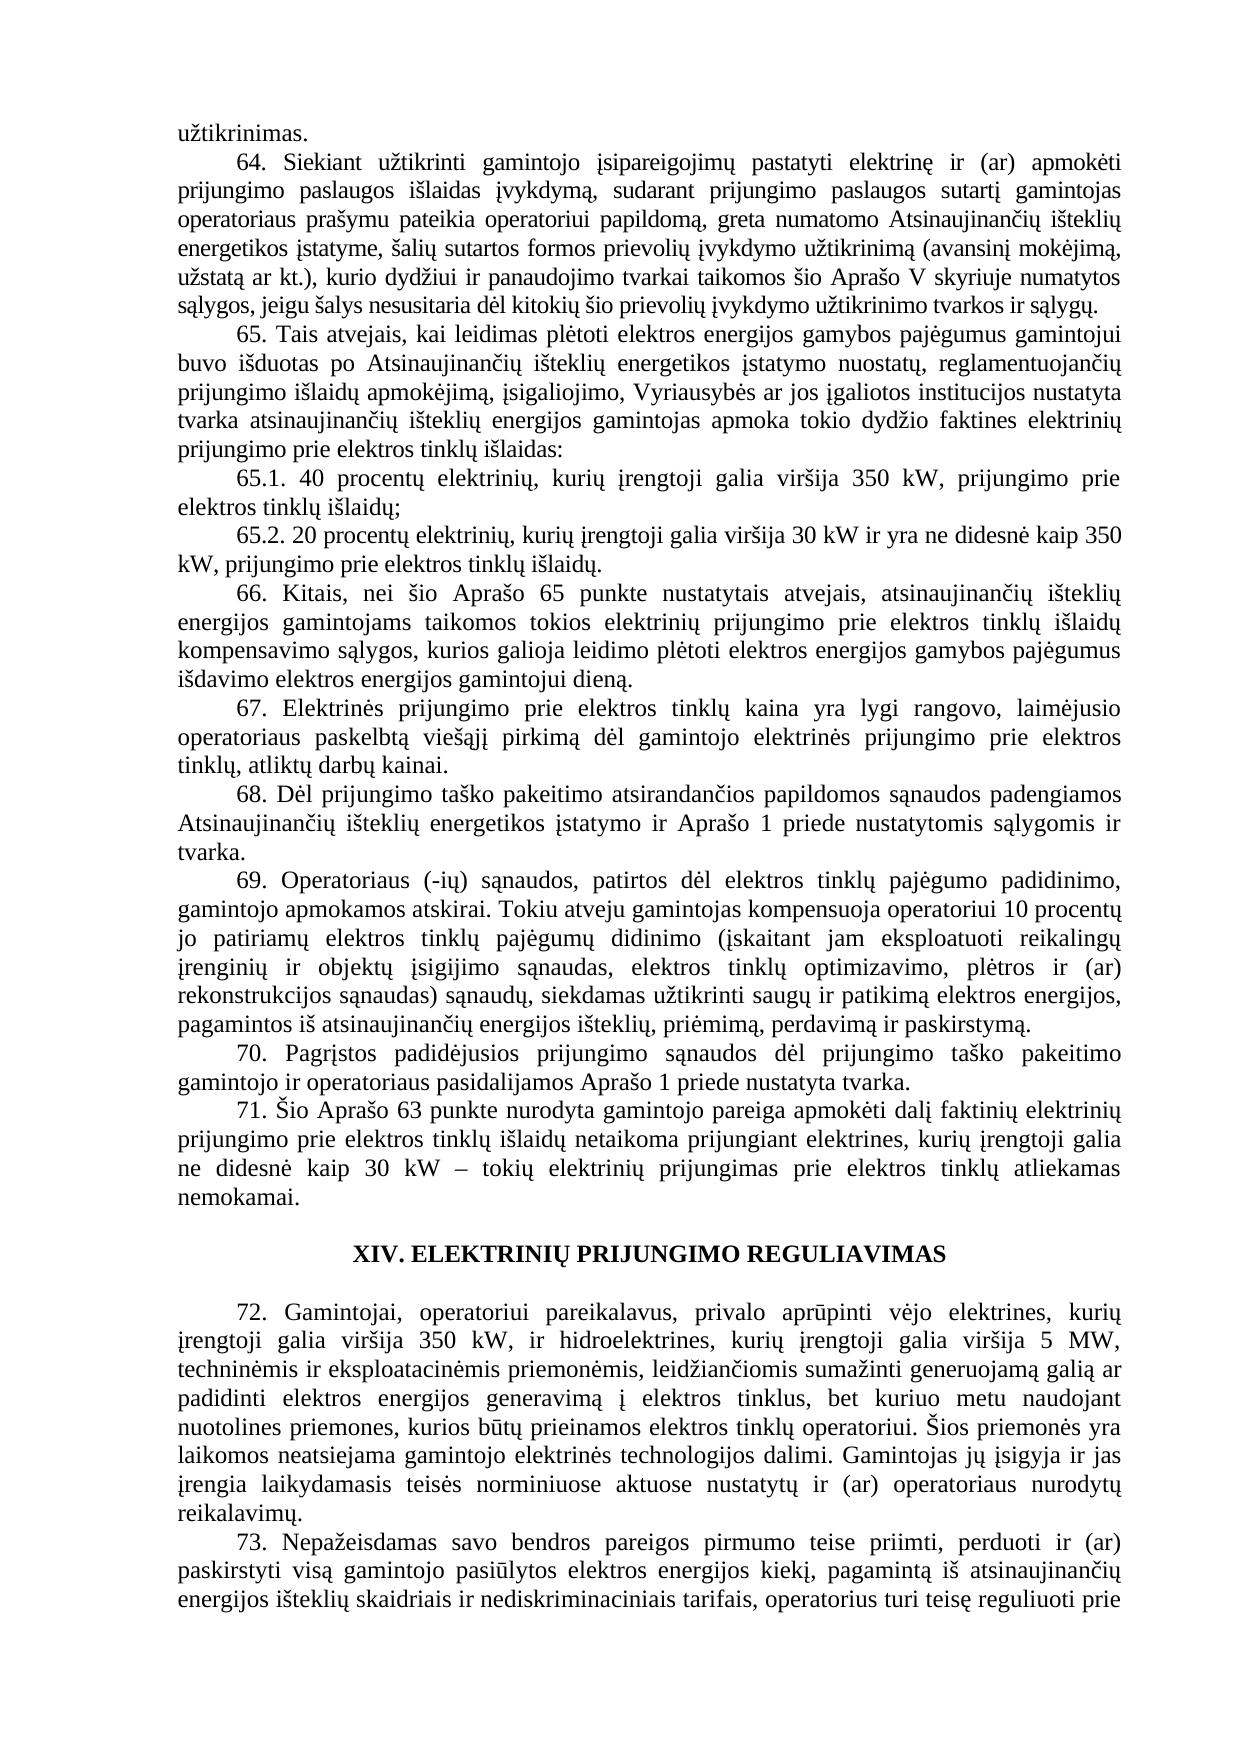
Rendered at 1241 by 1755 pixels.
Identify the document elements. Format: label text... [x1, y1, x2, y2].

text 73. Nepažeisdamas savo bendros pareigos pirmumo teise priimti, perduoti ir (ar) paskirstyti visą gamintojo pasiūlytos elektros energijos kiekį, pagamintą iš atsinaujinančių energijos išteklių skaidriais ir nediskriminaciniais tarifais, operatorius turi teisę reguliuoti prie [177, 1527, 1122, 1613]
text 70. Pagrįstos padidėjusios prijungimo sąnaudos dėl prijungimo taško pakeitimo gamintojo ir operatoriaus pasidalijamos Aprašo 1 priede nustatyta tvarka. [177, 1038, 1122, 1096]
text 68. Dėl prijungimo taško pakeitimo atsirandančios papildomos sąnaudos padengiamos Atsinaujinančių išteklių energetikos įstatymo ir Aprašo 1 priede nustatytomis sąlygomis ir tvarka. [177, 779, 1122, 866]
text 66. Kitais, nei šio Aprašo 65 punkte nustatytais atvejais, atsinaujinančių išteklių energijos gamintojams taikomos tokios elektrinių prijungimo prie elektros tinklų išlaidų kompensavimo sąlygos, kurios galioja leidimo plėtoti elektros energijos gamybos pajėgumus išdavimo elektros energijos gamintojui dieną. [177, 578, 1122, 693]
text 65.1. 40 procentų elektrinių, kurių įrengtoji galia viršija 350 kW, prijungimo prie elektros tinklų išlaidų; [177, 463, 1122, 521]
text 72. Gamintojai, operatoriui pareikalavus, privalo aprūpinti vėjo elektrines, kurių įrengtoji galia viršija 350 kW, ir hidroelektrines, kurių įrengtoji galia viršija 5 MW, techninėmis ir eksploatacinėmis priemonėmis, leidžiančiomis sumažinti generuojamą galią ar padidinti elektros energijos generavimą į elektros tinklus, bet kuriuo metu naudojant nuotolines priemones, kurios būtų prieinamos elektros tinklų operatoriui. Šios priemonės yra laikomos neatsiejama gamintojo elektrinės technologijos dalimi. Gamintojas jų įsigyja ir jas įrengia laikydamasis teisės norminiuose aktuose nustatytų ir (ar) operatoriaus nurodytų reikalavimų. [177, 1297, 1122, 1527]
text XIV. ELEKTRINIŲ PRIJUNGIMO REGULIAVIMAS [177, 1239, 1122, 1268]
text 69. Operatoriaus (-ių) sąnaudos, patirtos dėl elektros tinklų pajėgumo padidinimo, gamintojo apmokamos atskirai. Tokiu atveju gamintojas kompensuoja operatoriui 10 procentų jo patiriamų elektros tinklų pajėgumų didinimo (įskaitant jam eksploatuoti reikalingų įrenginių ir objektų įsigijimo sąnaudas, elektros tinklų optimizavimo, plėtros ir (ar) rekonstrukcijos sąnaudas) sąnaudų, siekdamas užtikrinti saugų ir patikimą elektros energijos, pagamintos iš atsinaujinančių energijos išteklių, priėmimą, perdavimą ir paskirstymą. [177, 866, 1122, 1038]
text 64. Siekiant užtikrinti gamintojo įsipareigojimų pastatyti elektrinę ir (ar) apmokėti prijungimo paslaugos išlaidas įvykdymą, sudarant prijungimo paslaugos sutartį gamintojas operatoriaus prašymu pateikia operatoriui papildomą, greta numatomo Atsinaujinančių išteklių energetikos įstatyme, šalių sutartos formos prievolių įvykdymo užtikrinimą (avansinį mokėjimą, užstatą ar kt.), kurio dydžiui ir panaudojimo tvarkai taikomos šio Aprašo V skyriuje numatytos sąlygos, jeigu šalys nesusitaria dėl kitokių šio prievolių įvykdymo užtikrinimo tvarkos ir sąlygų. [177, 147, 1122, 319]
text užtikrinimas. [177, 118, 1122, 147]
text 67. Elektrinės prijungimo prie elektros tinklų kaina yra lygi rangovo, laimėjusio operatoriaus paskelbtą viešąjį pirkimą dėl gamintojo elektrinės prijungimo prie elektros tinklų, atliktų darbų kainai. [177, 693, 1122, 779]
text 65.2. 20 procentų elektrinių, kurių įrengtoji galia viršija 30 kW ir yra ne didesnė kaip 350 kW, prijungimo prie elektros tinklų išlaidų. [177, 521, 1122, 578]
text 71. Šio Aprašo 63 punkte nurodyta gamintojo pareiga apmokėti dalį faktinių elektrinių prijungimo prie elektros tinklų išlaidų netaikoma prijungiant elektrines, kurių įrengtoji galia ne didesnė kaip 30 kW – tokių elektrinių prijungimas prie elektros tinklų atliekamas nemokamai. [177, 1096, 1122, 1211]
text 65. Tais atvejais, kai leidimas plėtoti elektros energijos gamybos pajėgumus gamintojui buvo išduotas po Atsinaujinančių išteklių energetikos įstatymo nuostatų, reglamentuojančių prijungimo išlaidų apmokėjimą, įsigaliojimo, Vyriausybės ar jos įgaliotos institucijos nustatyta tvarka atsinaujinančių išteklių energijos gamintojas apmoka tokio dydžio faktines elektrinių prijungimo prie elektros tinklų išlaidas: [177, 319, 1122, 463]
